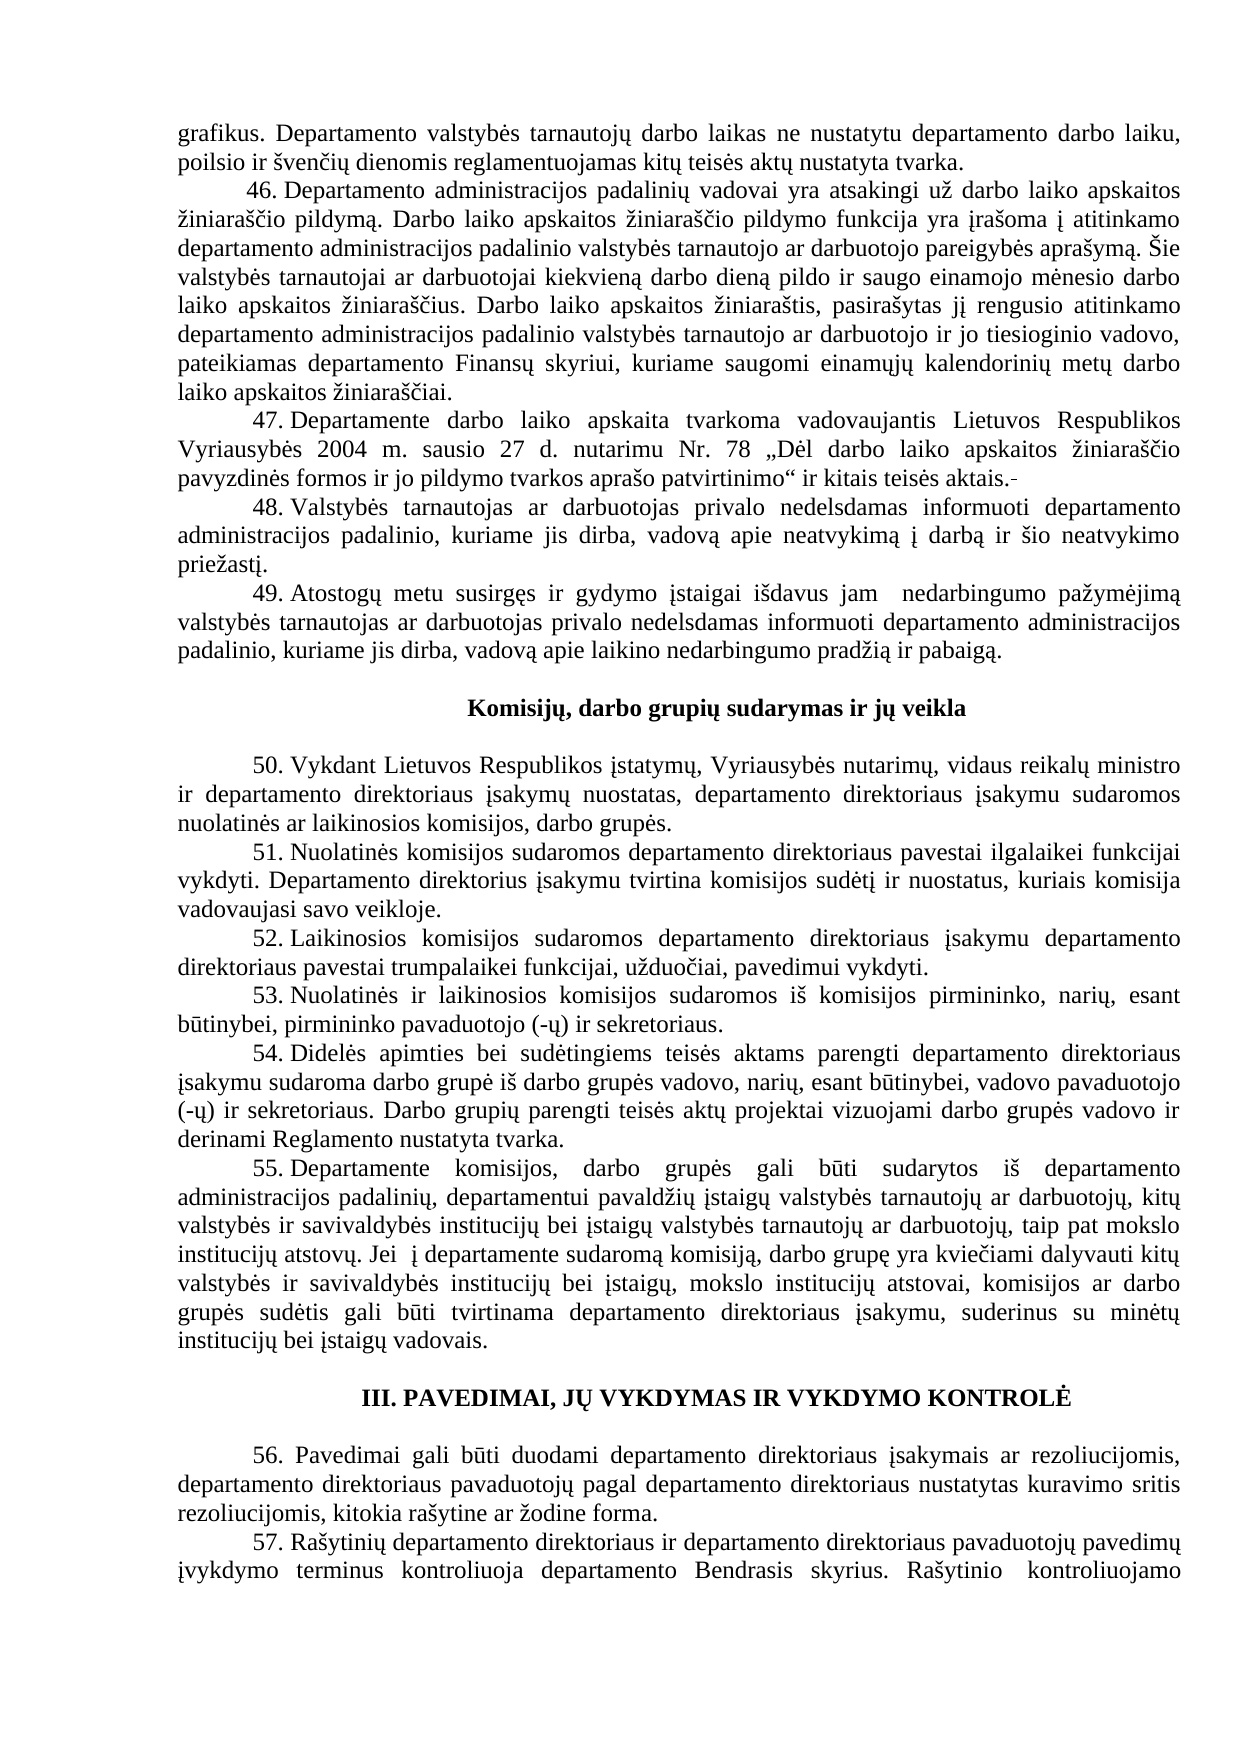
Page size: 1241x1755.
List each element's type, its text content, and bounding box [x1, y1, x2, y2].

text 49. Atostogų metu susirgęs ir gydymo įstaigai išdavus jam nedarbingumo pažymėjimą valstybės tarnautojas ar darbuotojas privalo nedelsdamas informuoti departamento administracijos padalinio, kuriame jis dirba, vadovą apie laikino nedarbingumo pradžią ir pabaigą. [177, 578, 1181, 664]
text 51. Nuolatinės komisijos sudaromos departamento direktoriaus pavestai ilgalaikei funkcijai vykdyti. Departamento direktorius įsakymu tvirtina komisijos sudėtį ir nuostatus, kuriais komisija vadovaujasi savo veikloje. [177, 837, 1181, 923]
text 47. Departamente darbo laiko apskaita tvarkoma vadovaujantis Lietuvos Respublikos Vyriausybės 2004 m. sausio 27 d. nutarimu Nr. 78 „Dėl darbo laiko apskaitos žiniaraščio pavyzdinės formos ir jo pildymo tvarkos aprašo patvirtinimo“ ir kitais teisės aktais. [177, 406, 1181, 492]
text 52. Laikinosios komisijos sudaromos departamento direktoriaus įsakymu departamento direktoriaus pavestai trumpalaikei funkcijai, užduočiai, pavedimui vykdyti. [177, 923, 1181, 981]
text Komisijų, darbo grupių sudarymas ir jų veikla [177, 693, 1181, 722]
text 54. Didelės apimties bei sudėtingiems teisės aktams parengti departamento direktoriaus įsakymu sudaroma darbo grupė iš darbo grupės vadovo, narių, esant būtinybei, vadovo pavaduotojo (-ų) ir sekretoriaus. Darbo grupių parengti teisės aktų projektai vizuojami darbo grupės vadovo ir derinami Reglamento nustatyta tvarka. [177, 1038, 1181, 1153]
text 56. Pavedimai gali būti duodami departamento direktoriaus įsakymais ar rezoliucijomis, departamento direktoriaus pavaduotojų pagal departamento direktoriaus nustatytas kuravimo sritis rezoliucijomis, kitokia rašytine ar žodine forma. [177, 1441, 1181, 1527]
text grafikus. Departamento valstybės tarnautojų darbo laikas ne nustatytu departamento darbo laiku, poilsio ir švenčių dienomis reglamentuojamas kitų teisės aktų nustatyta tvarka. [177, 118, 1181, 176]
text 53. Nuolatinės ir laikinosios komisijos sudaromos iš komisijos pirmininko, narių, esant būtinybei, pirmininko pavaduotojo (-ų) ir sekretoriaus. [177, 981, 1181, 1038]
text 46. Departamento administracijos padalinių vadovai yra atsakingi už darbo laiko apskaitos žiniaraščio pildymą. Darbo laiko apskaitos žiniaraščio pildymo funkcija yra įrašoma į atitinkamo departamento administracijos padalinio valstybės tarnautojo ar darbuotojo pareigybės aprašymą. Šie valstybės tarnautojai ar darbuotojai kiekvieną darbo dieną pildo ir saugo einamojo mėnesio darbo laiko apskaitos žiniaraščius. Darbo laiko apskaitos žiniaraštis, pasirašytas jį rengusio atitinkamo departamento administracijos padalinio valstybės tarnautojo ar darbuotojo ir jo tiesioginio vadovo, pateikiamas departamento Finansų skyriui, kuriame saugomi einamųjų kalendorinių metų darbo laiko apskaitos žiniaraščiai. [177, 176, 1181, 406]
text 55. Departamente komisijos, darbo grupės gali būti sudarytos iš departamento administracijos padalinių, departamentui pavaldžių įstaigų valstybės tarnautojų ar darbuotojų, kitų valstybės ir savivaldybės institucijų bei įstaigų valstybės tarnautojų ar darbuotojų, taip pat mokslo institucijų atstovų. Jei į departamente sudaromą komisiją, darbo grupę yra kviečiami dalyvauti kitų valstybės ir savivaldybės institucijų bei įstaigų, mokslo institucijų atstovai, komisijos ar darbo grupės sudėtis gali būti tvirtinama departamento direktoriaus įsakymu, suderinus su minėtų institucijų bei įstaigų vadovais. [177, 1153, 1181, 1354]
text 50. Vykdant Lietuvos Respublikos įstatymų, Vyriausybės nutarimų, vidaus reikalų ministro ir departamento direktoriaus įsakymų nuostatas, departamento direktoriaus įsakymu sudaromos nuolatinės ar laikinosios komisijos, darbo grupės. [177, 751, 1181, 837]
text 48. Valstybės tarnautojas ar darbuotojas privalo nedelsdamas informuoti departamento administracijos padalinio, kuriame jis dirba, vadovą apie neatvykimą į darbą ir šio neatvykimo priežastį. [177, 492, 1181, 578]
text III. PAVEDIMAI, JŲ VYKDYMAS IR VYKDYMO KONTROLĖ [177, 1383, 1181, 1412]
text 57. Rašytinių departamento direktoriaus ir departamento direktoriaus pavaduotojų pavedimų įvykdymo terminus kontroliuoja departamento Bendrasis skyrius. Rašytinio kontroliuojamo [177, 1527, 1181, 1584]
